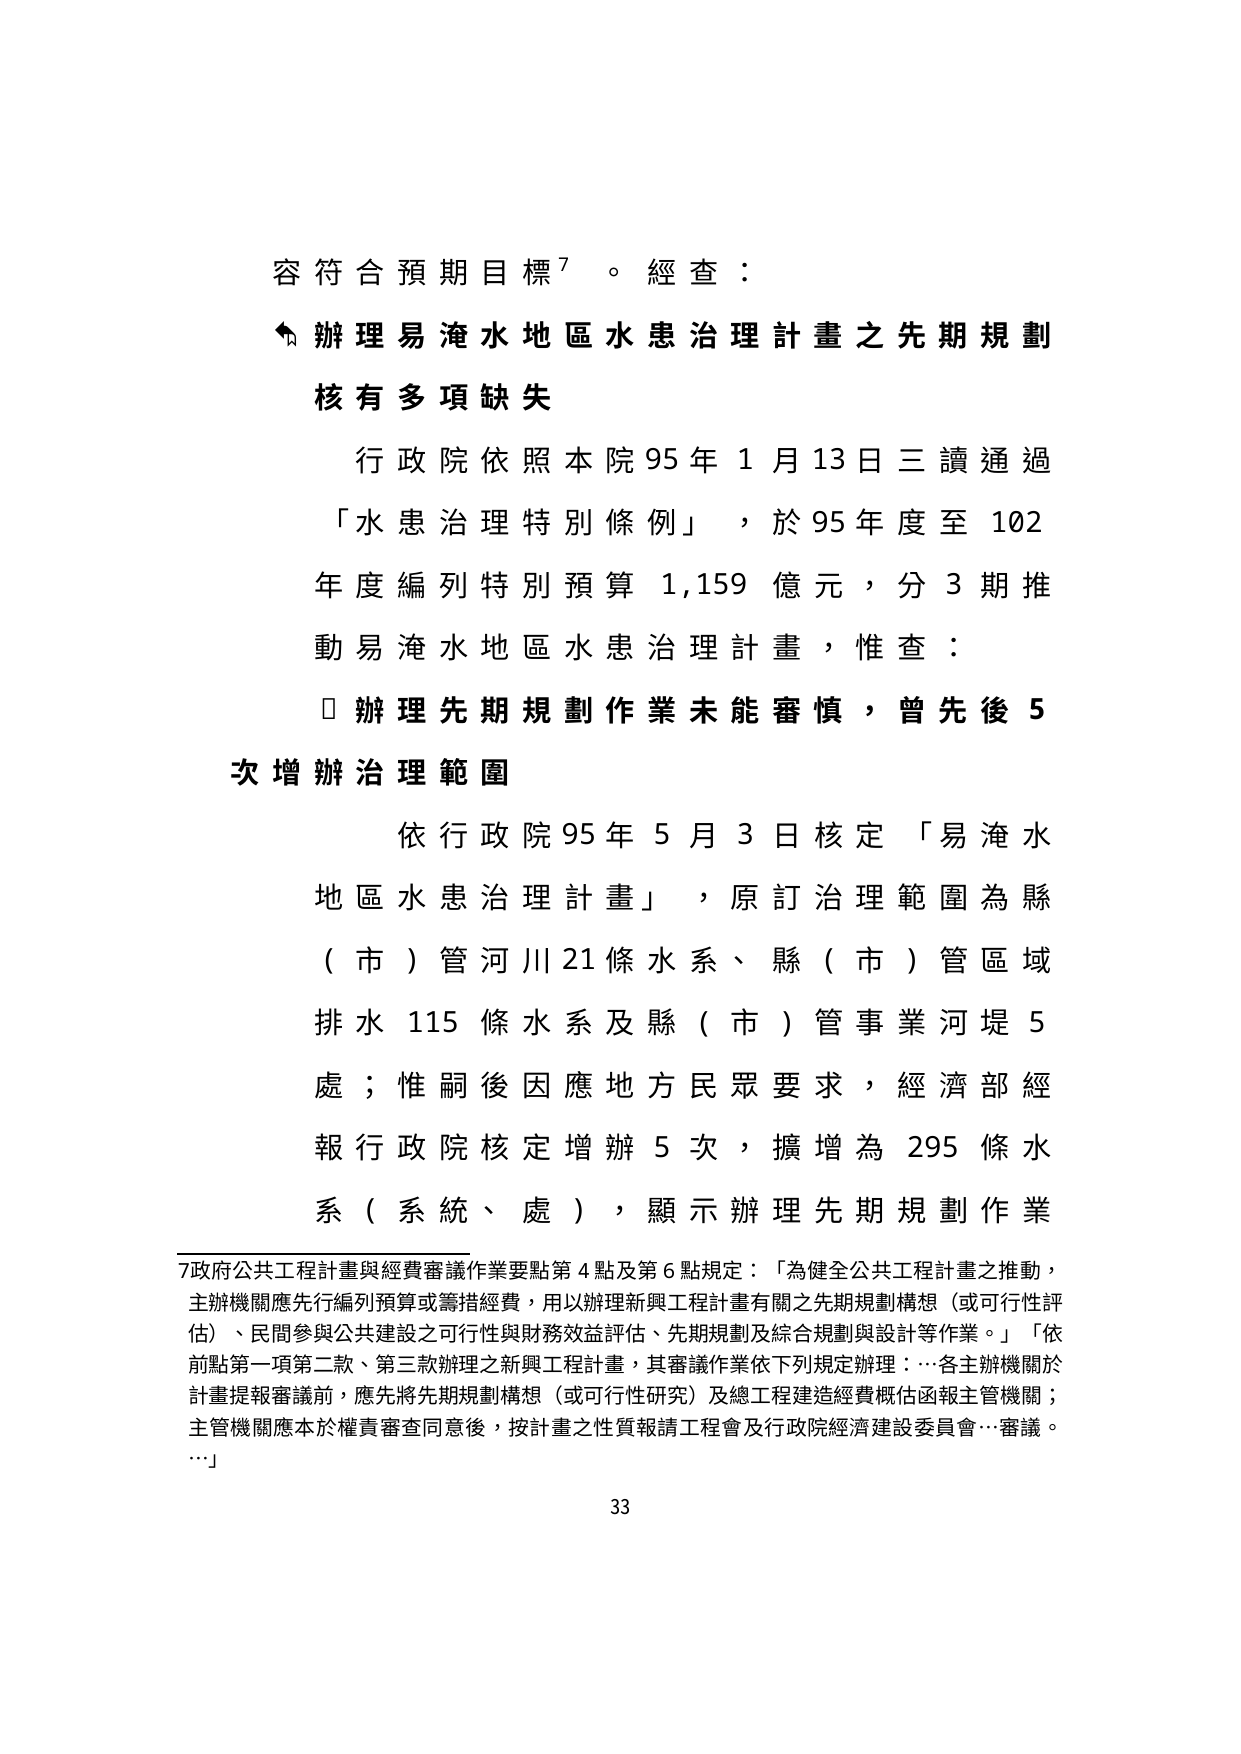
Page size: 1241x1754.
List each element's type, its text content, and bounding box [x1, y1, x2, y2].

text 依行政院95年5月3日核定「易淹水地區水患治理計畫」，原訂治理範圍為縣(市)管河川21條水系、縣(市)管區域排水115條水系及縣(市)管事業河堤5處；惟嗣後因應地方民眾要求，經濟部經報行政院核定增辦5次，擴增為295條水系(系統、處)，顯示辦理先期規劃作業 [300, 792, 1058, 1229]
text 辦理易淹水地區水患治理計畫之先期規劃核有多項缺失 [242, 292, 1058, 417]
text 行政院依照本院95年1月13日三讀通過「水患治理特別條例」，於95年度至102年度編列特別預算1,159億元，分3期推動易淹水地區水患治理計畫，惟查： [271, 417, 1058, 667]
text 先期規劃辦理之良窳是水利工程能否發揮成效之關鍵，依行政院公共工程委員會所定「政府公共工程計畫與經費審議作業要點」第4點及第6點規定，主辦機關應先行編列預算或籌措經費，用以辦理新興工程計畫有關先期規劃構想（或可行性評估）等作業，並經相關機關審議，以確保後續工程計畫內容符合預期目標。經查： [242, 229, 1058, 292]
text 辦理先期規劃作業未能審慎，曾先後5次增辦治理範圍 [212, 667, 1058, 792]
text 政府公共工程計畫與經費審議作業要點第4點及第6點規定：「為健全公共工程計畫之推動，主辦機關應先行編列預算或籌措經費，用以辦理新興工程計畫有關之先期規劃構想（或可行性評估）、民間參與公共建設之可行性與財務效益評估、先期規劃及綜合規劃與設計等作業。」「依前點第一項第二款、第三款辦理之新興工程計畫，其審議作業依下列規定辦理：…各主辦機關於計畫提報審議前，應先將先期規劃構想（或可行性研究）及總工程建造經費概估函報主管機關；主管機關應本於權責審查同意後，按計畫之性質報請工程會及行政院經濟建設委員會…審議。…」 [177, 1254, 1063, 1473]
